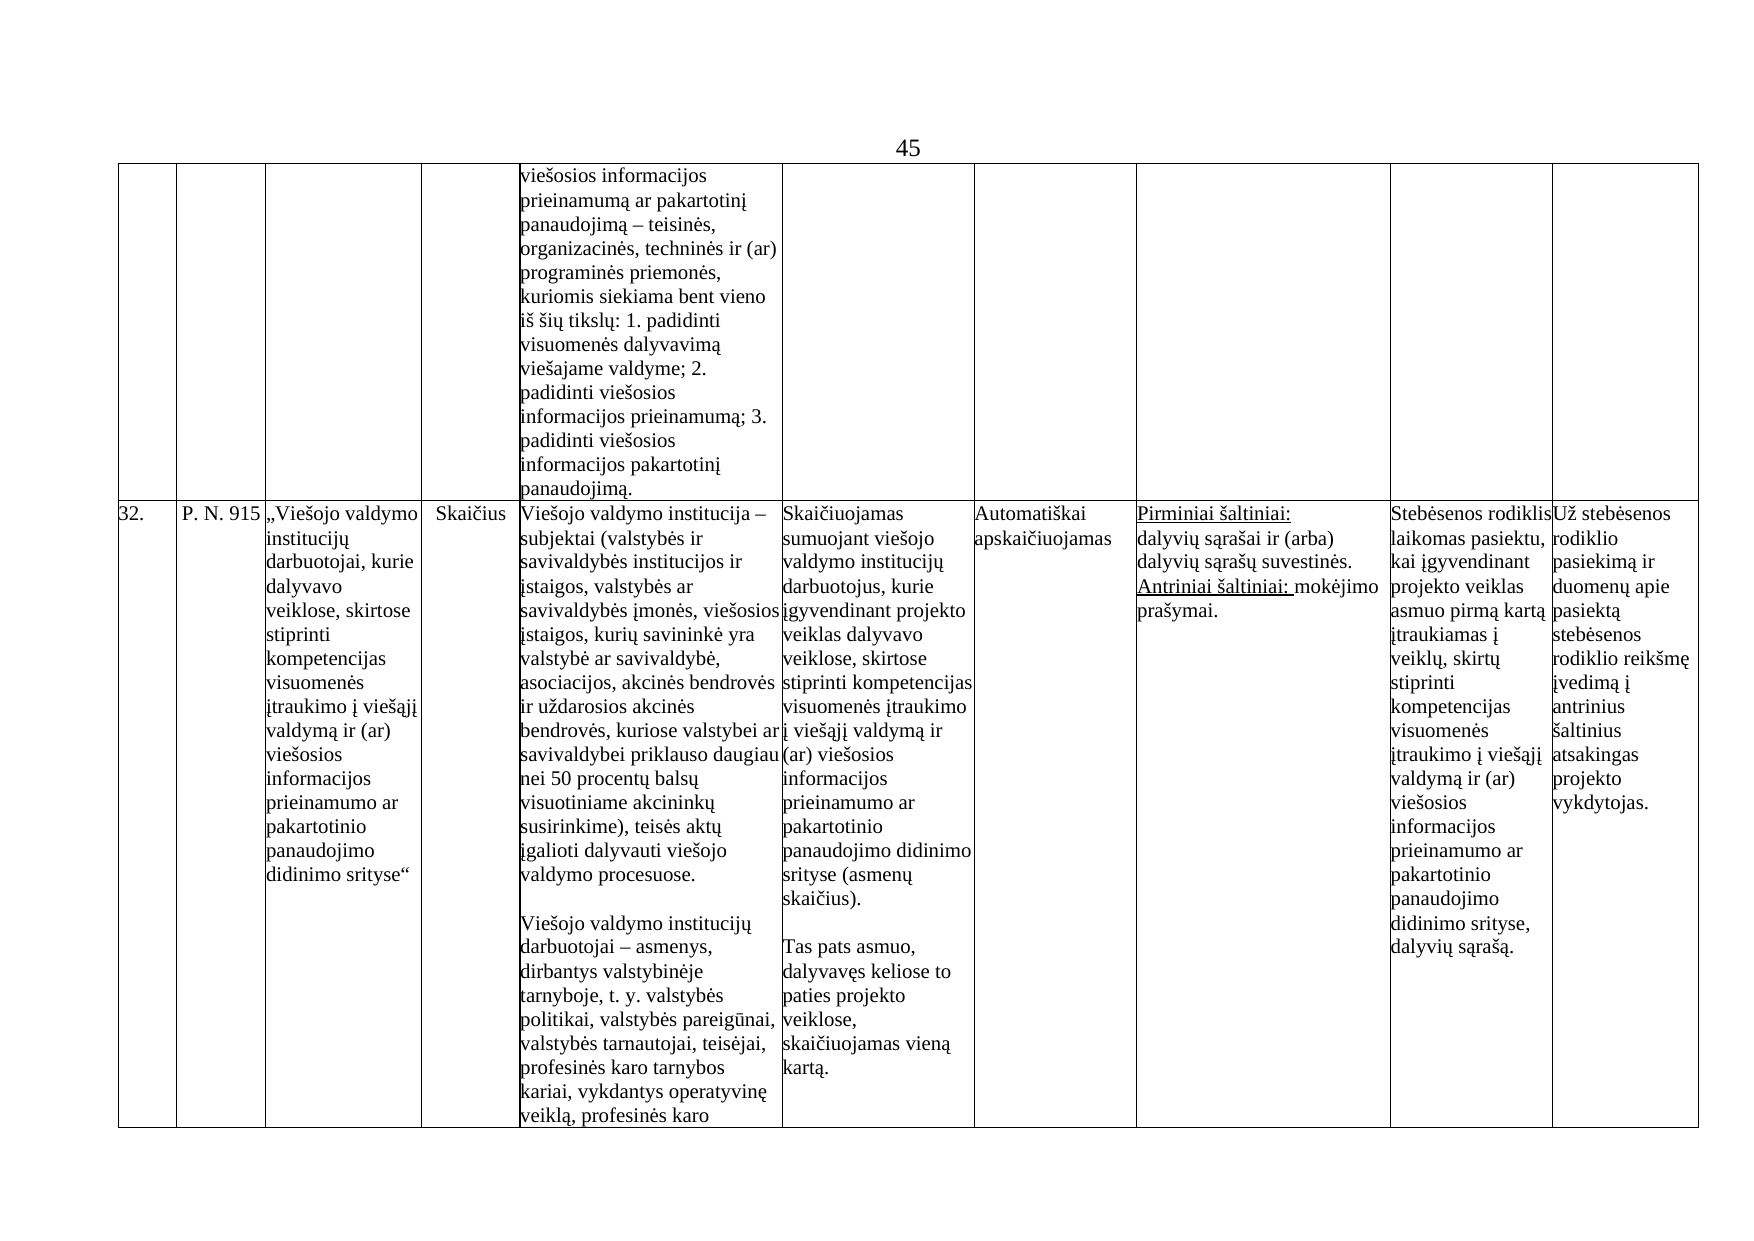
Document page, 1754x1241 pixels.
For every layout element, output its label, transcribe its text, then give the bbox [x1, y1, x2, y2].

table_cell [975, 164, 1136, 500]
table_cell [1391, 164, 1552, 500]
table_cell [266, 164, 421, 500]
table_cell 32. [119, 501, 176, 1127]
table_cell viešosios informacijos prieinamumą ar pakartotinį panaudojimą – teisinės, organizacinės, techninės ir (ar) programinės priemonės, kuriomis siekiama bent vieno iš šių tikslų: 1. padidinti visuomenės dalyvavimą viešajame valdyme; 2. padidinti viešosios informacijos prieinamumą; 3. padidinti viešosios informacijos pakartotinį panaudojimą. [521, 164, 782, 500]
table_cell P. N. 915 [177, 501, 265, 1127]
table_cell Skaičius [422, 501, 519, 1127]
table_cell „Viešojo valdymo institucijų darbuotojai, kurie dalyvavo veiklose, skirtose stiprinti kompetencijas visuomenės įtraukimo į viešąjį valdymą ir (ar) viešosios informacijos prieinamumo ar pakartotinio panaudojimo didinimo srityse“ [266, 501, 421, 1127]
table_cell Automatiškai apskaičiuojamas [975, 501, 1136, 1127]
table_cell Už stebėsenos rodiklio pasiekimą ir duomenų apie pasiektą stebėsenos rodiklio reikšmę įvedimą į antrinius šaltinius atsakingas projekto vykdytojas. [1553, 501, 1698, 1127]
table_cell Pirminiai šaltiniai: dalyvių sąrašai ir (arba) dalyvių sąrašų suvestinės. Antriniai šaltiniai: mokėjimo prašymai. [1137, 501, 1390, 1127]
table_cell Stebėsenos rodiklis laikomas pasiektu, kai įgyvendinant projekto veiklas asmuo pirmą kartą įtraukiamas į veiklų, skirtų stiprinti kompetencijas visuomenės įtraukimo į viešąjį valdymą ir (ar) viešosios informacijos prieinamumo ar pakartotinio panaudojimo didinimo srityse, dalyvių sąrašą. [1391, 501, 1552, 1127]
table_cell [783, 164, 974, 500]
table_cell Skaičiuojamas sumuojant viešojo valdymo institucijų darbuotojus, kurie įgyvendinant projekto veiklas dalyvavo veiklose, skirtose stiprinti kompetencijas visuomenės įtraukimo į viešąjį valdymą ir (ar) viešosios informacijos prieinamumo ar pakartotinio panaudojimo didinimo srityse (asmenų skaičius). Tas pats asmuo, dalyvavęs keliose to paties projekto veiklose, skaičiuojamas vieną kartą. [783, 501, 974, 1127]
table_cell [119, 164, 176, 500]
table_cell [1553, 164, 1698, 500]
table_cell Viešojo valdymo institucija – subjektai (valstybės ir savivaldybės institucijos ir įstaigos, valstybės ar savivaldybės įmonės, viešosios įstaigos, kurių savininkė yra valstybė ar savivaldybė, asociacijos, akcinės bendrovės ir uždarosios akcinės bendrovės, kuriose valstybei ar savivaldybei priklauso daugiau nei 50 procentų balsų visuotiniame akcininkų susirinkime), teisės aktų įgalioti dalyvauti viešojo valdymo procesuose. Viešojo valdymo institucijų darbuotojai – asmenys, dirbantys valstybinėje tarnyboje, t. y. valstybės politikai, valstybės pareigūnai, valstybės tarnautojai, teisėjai, profesinės karo tarnybos kariai, vykdantys operatyvinę veiklą, profesinės karo [521, 501, 782, 1127]
table_cell [422, 164, 519, 500]
table_cell [1137, 164, 1390, 500]
table_cell [177, 164, 265, 500]
